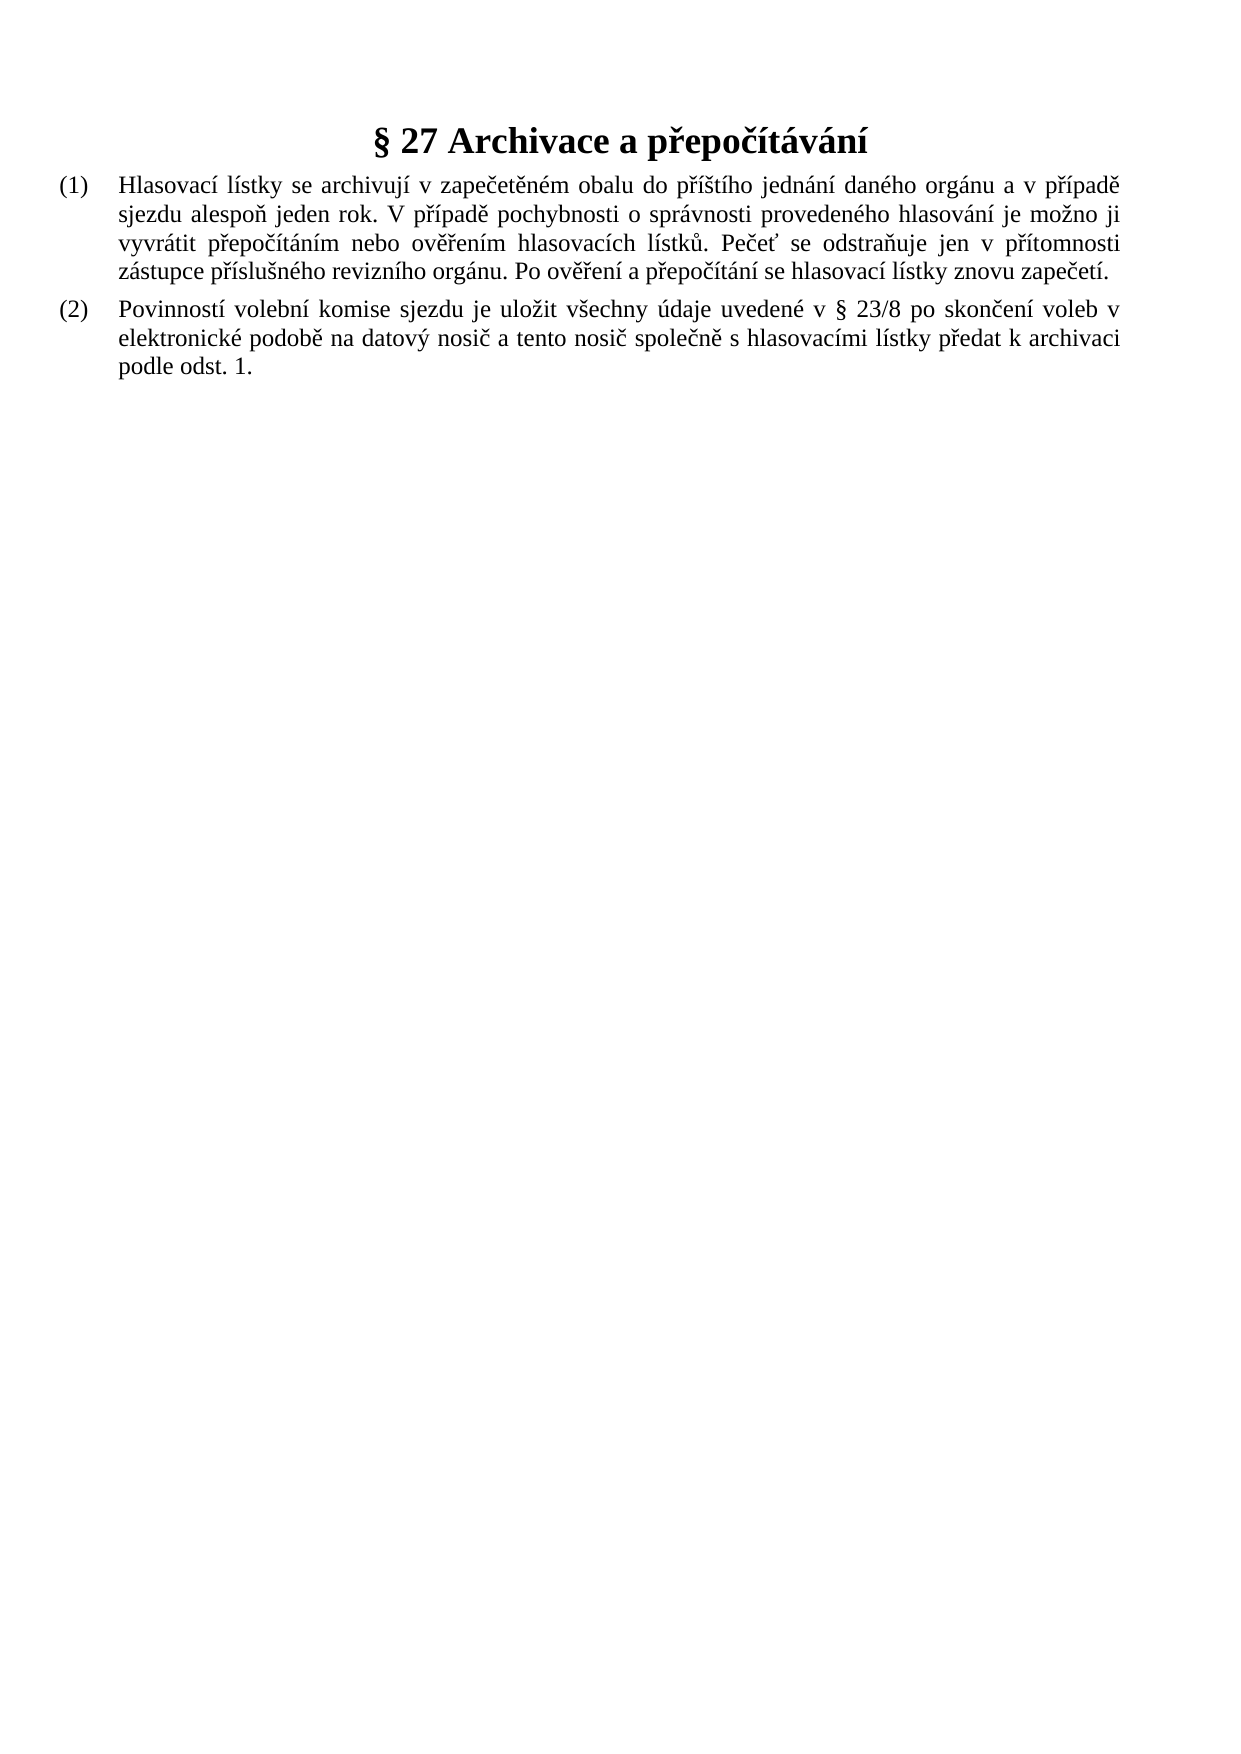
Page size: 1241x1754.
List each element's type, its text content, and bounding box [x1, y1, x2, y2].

list Hlasovací lístky se archivují v zapečetěném obalu do příštího jednání daného orgánu a v případě sjezdu alespoň jeden rok. V případě pochybnosti o správnosti provedeného hlasování je možno ji vyvrátit přepočítáním nebo ověřením hlasovacích lístků. Pečeť se odstraňuje jen v přítomnosti zástupce příslušného revizního orgánu. Po ověření a přepočítání se hlasovací lístky znovu zapečetí. [59, 170, 1122, 285]
list Povinností volební komise sjezdu je uložit všechny údaje uvedené v § 23/8 po skončení voleb v elektronické podobě na datový nosič a tento nosič společně s hlasovacími lístky předat k archivaci podle odst. 1. [59, 294, 1122, 380]
subtitle § 27 Archivace a přepočítávání [118, 118, 1122, 161]
